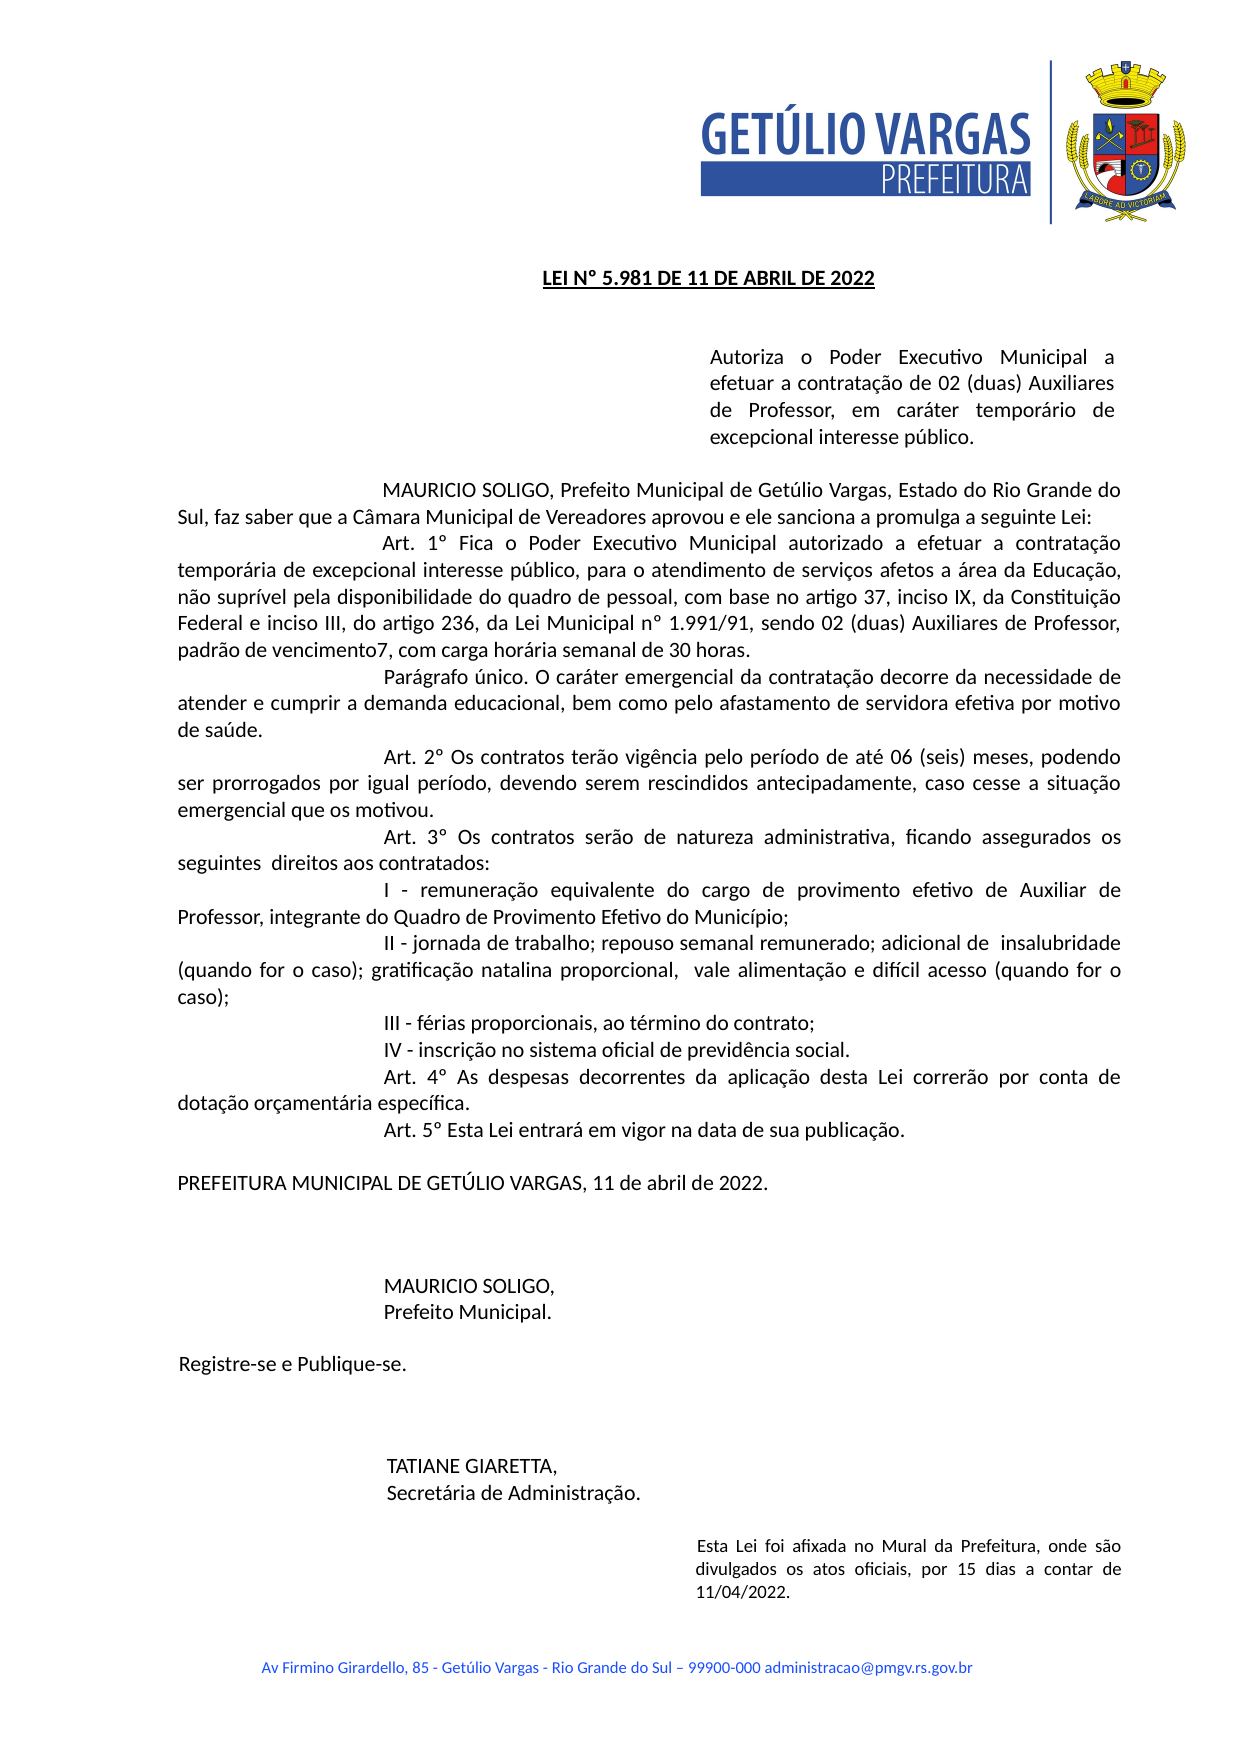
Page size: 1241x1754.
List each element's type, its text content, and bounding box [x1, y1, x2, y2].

text Secretária de Administração. [177, 1479, 1122, 1506]
text Art. 3º Os contratos serão de natureza administrativa, ficando assegurados os seguintes direitos aos contratados: [177, 823, 1122, 876]
text Parágrafo único. O caráter emergencial da contratação decorre da necessidade de atender e cumprir a demanda educacional, bem como pelo afastamento de servidora efetiva por motivo de saúde. [177, 663, 1122, 743]
text Art. 4º As despesas decorrentes da aplicação desta Lei correrão por conta de dotação orçamentária específica. [177, 1063, 1122, 1116]
text Esta Lei foi afixada no Mural da Prefeitura, onde são divulgados os atos oficiais, por 15 dias a contar de 11/04/2022. [695, 1535, 1122, 1603]
text TATIANE GIARETTA, [177, 1453, 1122, 1479]
text PREFEITURA MUNICIPAL DE GETÚLIO VARGAS, 11 de abril de 2022. [177, 1143, 1122, 1196]
text I - remuneração equivalente do cargo de provimento efetivo de Auxiliar de Professor, integrante do Quadro de Provimento Efetivo do Município; [177, 876, 1122, 929]
text MAURICIO SOLIGO, [177, 1272, 1122, 1298]
text Registre-se e Publique-se. [177, 1350, 1122, 1377]
text Art. 5º Esta Lei entrará em vigor na data de sua publicação. [177, 1116, 1122, 1143]
text II - jornada de trabalho; repouso semanal remunerado; adicional de insalubridade (quando for o caso); gratificação natalina proporcional, vale alimentação e difícil acesso (quando for o caso); [177, 929, 1122, 1009]
text MAURICIO SOLIGO, Prefeito Municipal de Getúlio Vargas, Estado do Rio Grande do Sul, faz saber que a Câmara Municipal de Vereadores aprovou e ele sanciona a promulga a seguinte Lei: [177, 476, 1122, 529]
text Art. 2º Os contratos terão vigência pelo período de até 06 (seis) meses, podendo ser prorrogados por igual período, devendo serem rescindidos antecipadamente, caso cesse a situação emergencial que os motivou. [177, 743, 1122, 823]
text Prefeito Municipal. [177, 1298, 1122, 1325]
text LEI Nº 5.981 DE 11 DE ABRIL DE 2022 [177, 264, 1240, 291]
text III - férias proporcionais, ao término do contrato; [177, 1009, 1122, 1036]
text IV - inscrição no sistema oficial de previdência social. [177, 1036, 1122, 1063]
text Autoriza o Poder Executivo Municipal a efetuar a contratação de 02 (duas) Auxiliares de Professor, em caráter temporário de excepcional interesse público. [709, 343, 1115, 449]
text Art. 1º Fica o Poder Executivo Municipal autorizado a efetuar a contratação temporária de excepcional interesse público, para o atendimento de serviços afetos a área da Educação, não suprível pela disponibilidade do quadro de pessoal, com base no artigo 37, inciso IX, da Constituição Federal e inciso III, do artigo 236, da Lei Municipal nº 1.991/91, sendo 02 (duas) Auxiliares de Professor, padrão de vencimento7, com carga horária semanal de 30 horas. [177, 529, 1122, 663]
